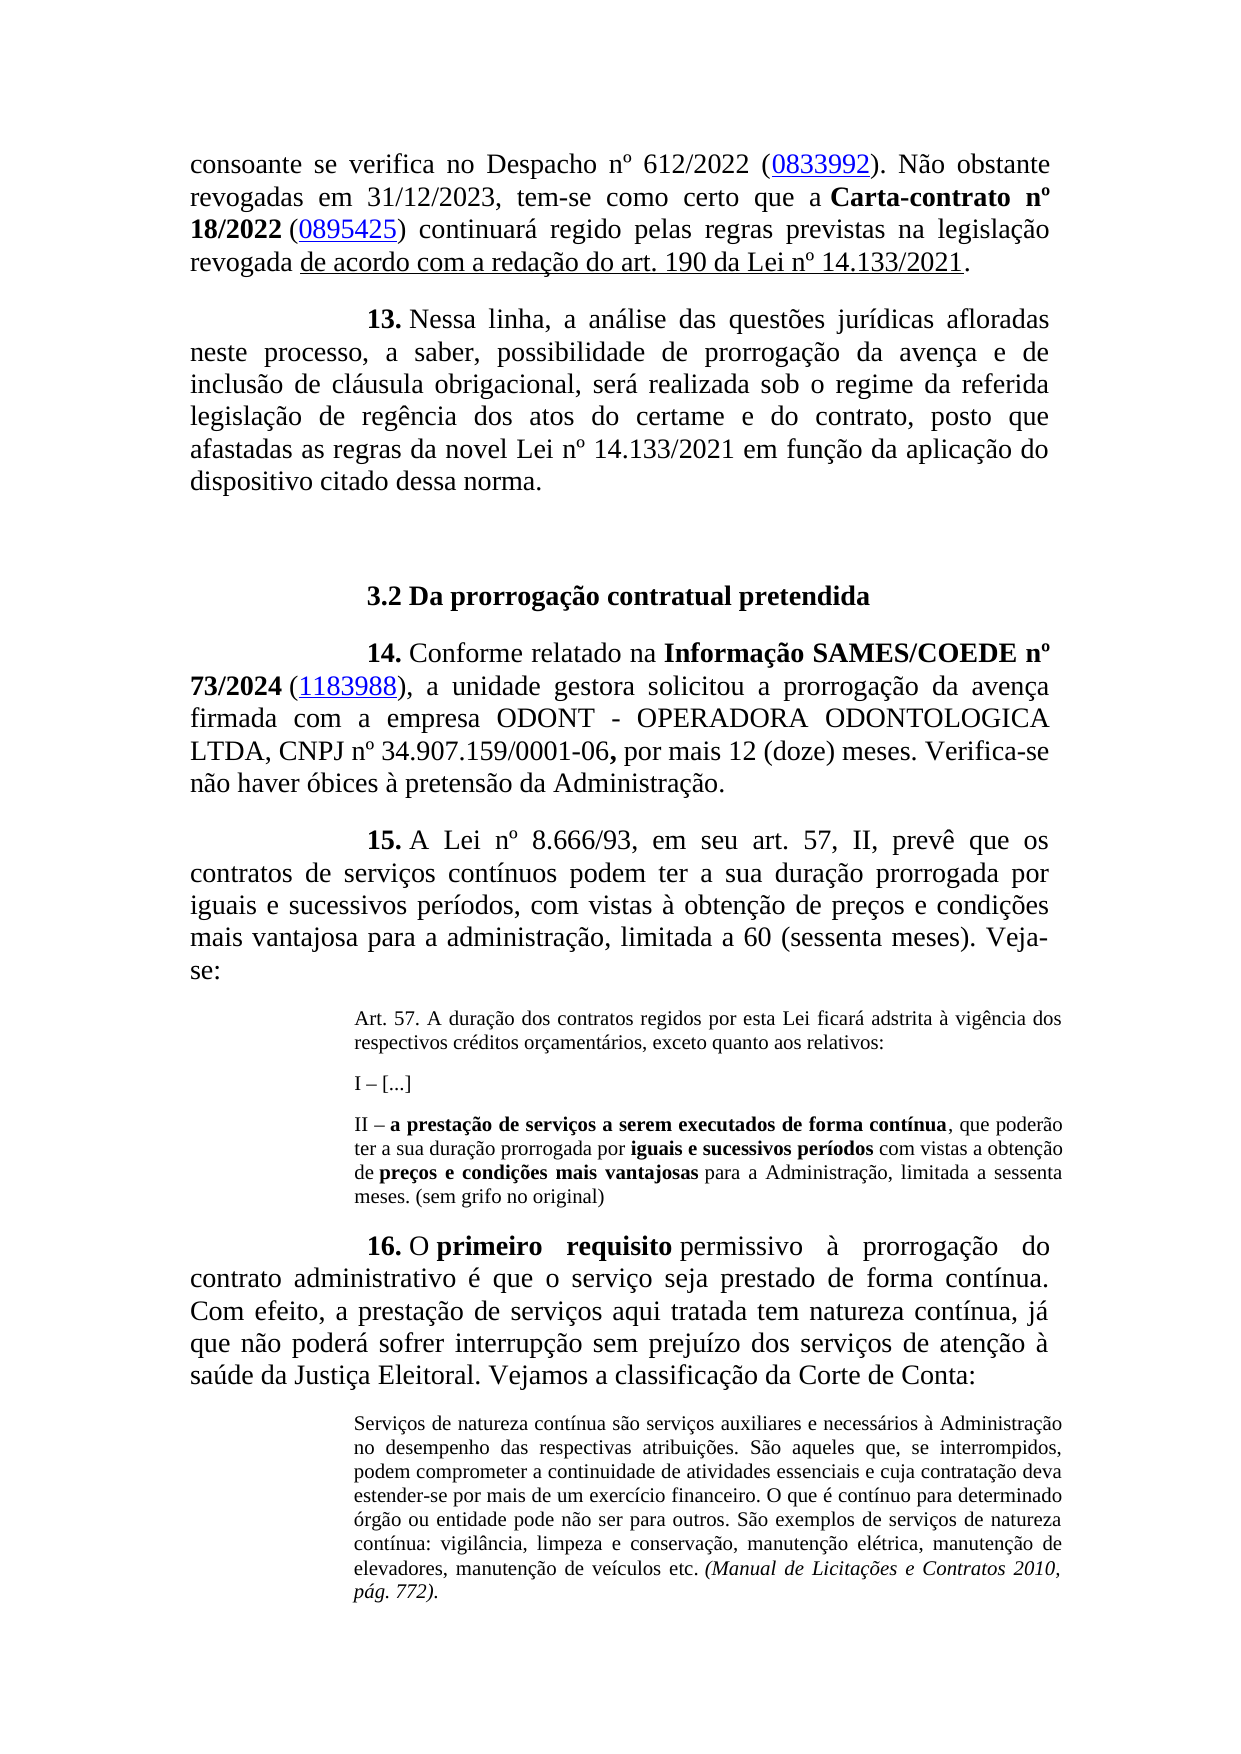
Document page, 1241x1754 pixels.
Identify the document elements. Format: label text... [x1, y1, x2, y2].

text Art. 57. A duração dos contratos regidos por esta Lei ficará adstrita à vigência dos respectivos créditos orçamentários, exceto quanto aos relativos: [354, 1006, 1063, 1054]
text 13. Nessa linha, a análise das questões jurídicas afloradas neste processo, a saber, possibilidade de prorrogação da avença e de inclusão de cláusula obrigacional, será realizada sob o regime da referida legislação de regência dos atos do certame e do contrato, posto que afastadas as regras da novel Lei nº 14.133/2021 em função da aplicação do dispositivo citado dessa norma. [190, 302, 1051, 497]
text 15. A Lei nº 8.666/93, em seu art. 57, II, prevê que os contratos de serviços contínuos podem ter a sua duração prorrogada por iguais e sucessivos períodos, com vistas à obtenção de preços e condições mais vantajosa para a administração, limitada a 60 (sessenta meses). Veja-se: [190, 823, 1051, 985]
text II – a prestação de serviços a serem executados de forma contínua, que poderão ter a sua duração prorrogada por iguais e sucessivos períodos com vistas a obtenção de preços e condições mais vantajosas para a Administração, limitada a sessenta meses. (sem grifo no original) [354, 1112, 1063, 1208]
text 14. Conforme relatado na Informação SAMES/COEDE nº 73/2024 (1183988), a unidade gestora solicitou a prorrogação da avença firmada com a empresa ODONT - OPERADORA ODONTOLOGICA LTDA, CNPJ nº 34.907.159/0001-06, por mais 12 (doze) meses. Verifica-se não haver óbices à pretensão da Administração. [190, 636, 1051, 798]
text 16. O primeiro requisito permissivo à prorrogação do contrato administrativo é que o serviço seja prestado de forma contínua. Com efeito, a prestação de serviços aqui tratada tem natureza contínua, já que não poderá sofrer interrupção sem prejuízo dos serviços de atenção à saúde da Justiça Eleitoral. Vejamos a classificação da Corte de Conta: [190, 1229, 1051, 1391]
text 3.2 Da prorrogação contratual pretendida [190, 579, 1051, 611]
text I – [...] [354, 1071, 1063, 1095]
text consoante se verifica no Despacho nº 612/2022 (0833992). Não obstante revogadas em 31/12/2023, tem-se como certo que a Carta-contrato nº 18/2022 (0895425) continuará regido pelas regras previstas na legislação revogada de acordo com a redação do art. 190 da Lei nº 14.133/2021. [190, 148, 1051, 277]
text Serviços de natureza contínua são serviços auxiliares e necessários à Administração no desempenho das respectivas atribuições. São aqueles que, se interrompidos, podem comprometer a continuidade de atividades essenciais e cuja contratação deva estender-se por mais de um exercício financeiro. O que é contínuo para determinado órgão ou entidade pode não ser para outros. São exemplos de serviços de natureza contínua: vigilância, limpeza e conservação, manutenção elétrica, manutenção de elevadores, manutenção de veículos etc. (Manual de Licitações e Contratos 2010, pág. 772). [354, 1411, 1063, 1603]
